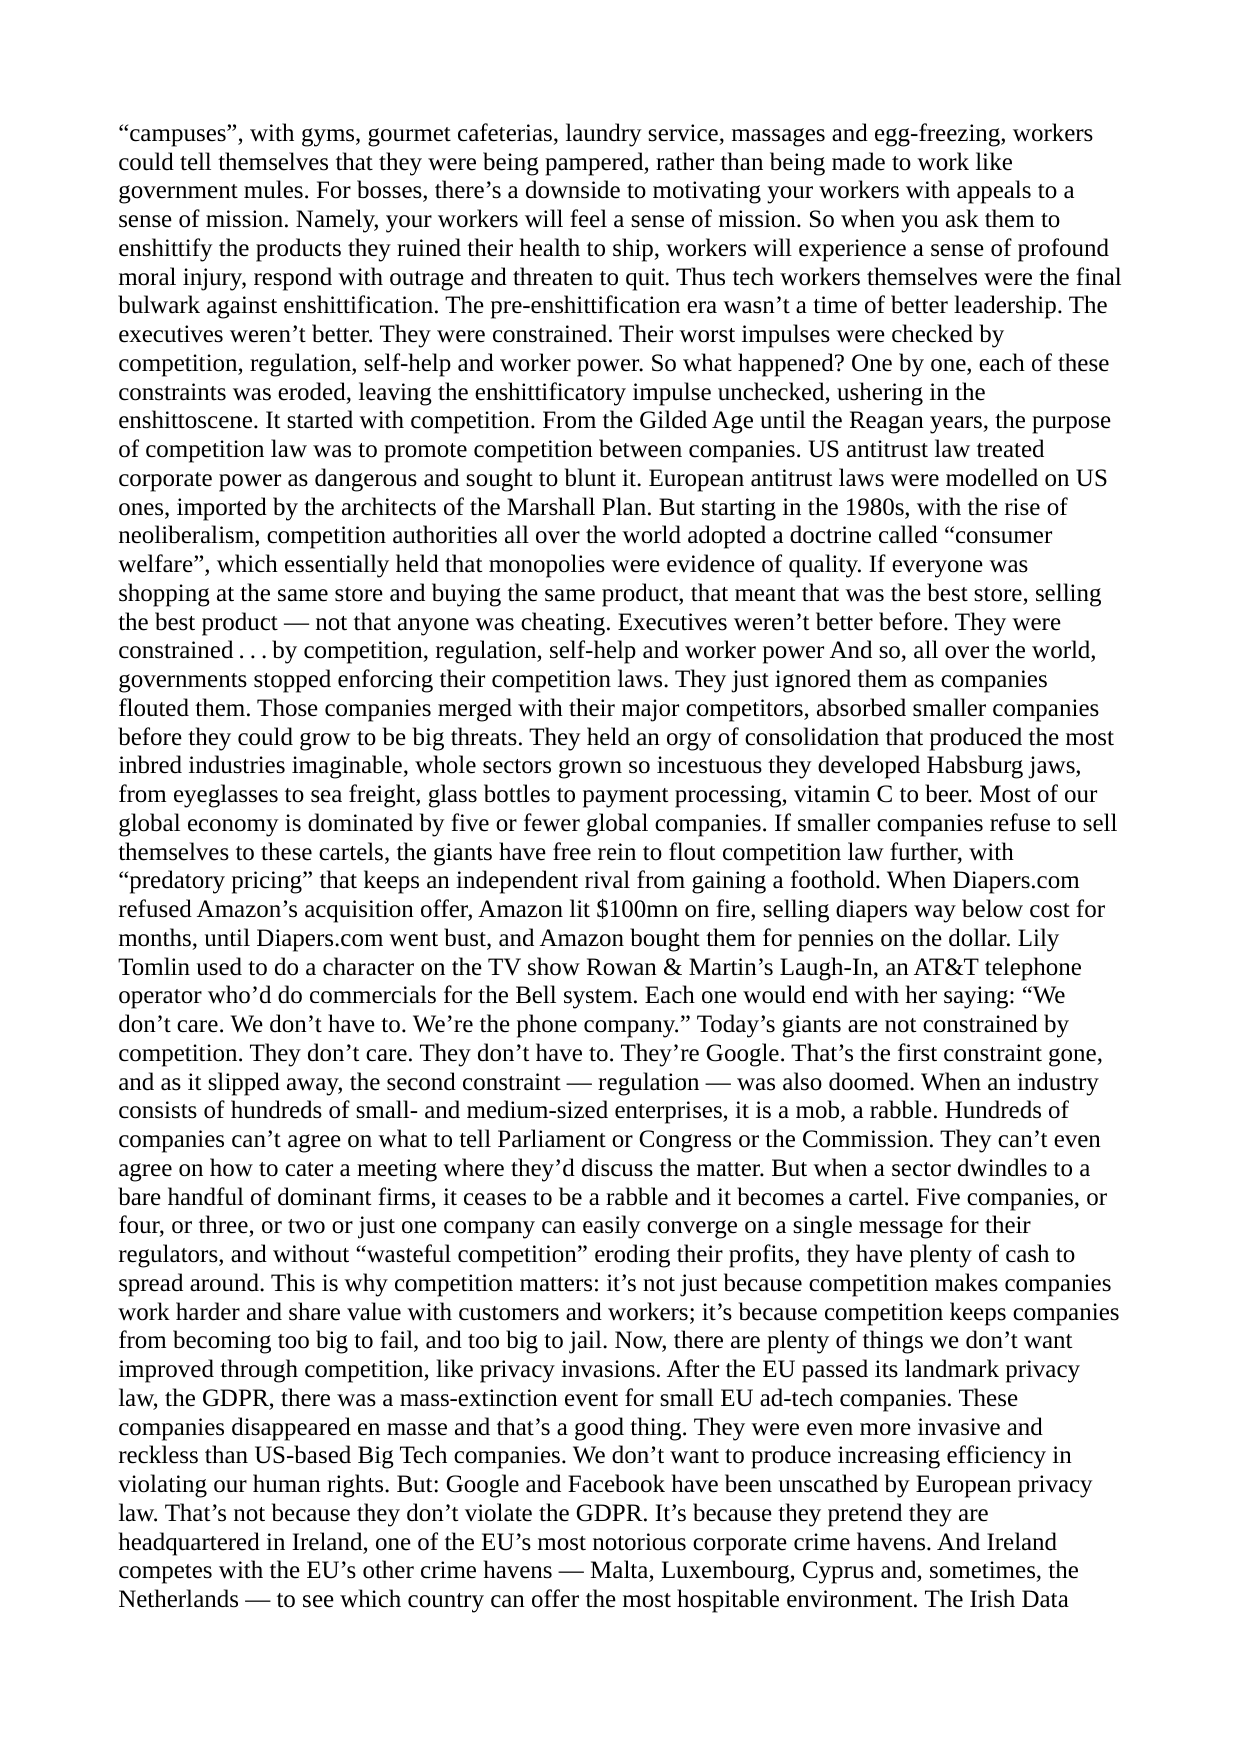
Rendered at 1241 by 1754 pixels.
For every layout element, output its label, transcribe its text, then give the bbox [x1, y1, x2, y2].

text “campuses”, with gyms, gourmet cafeterias, laundry service, massages and egg-freezing, workers could tell themselves that they were being pampered, rather than being made to work like government mules. For bosses, there’s a downside to motivating your workers with appeals to a sense of mission. Namely, your workers will feel a sense of mission. So when you ask them to enshittify the products they ruined their health to ship, workers will experience a sense of profound moral injury, respond with outrage and threaten to quit. Thus tech workers themselves were the final bulwark against enshittification. The pre-enshittification era wasn’t a time of better leadership. The executives weren’t better. They were constrained. Their worst impulses were checked by competition, regulation, self-help and worker power. So what happened? One by one, each of these constraints was eroded, leaving the enshittificatory impulse unchecked, ushering in the enshittoscene. It started with competition. From the Gilded Age until the Reagan years, the purpose of competition law was to promote competition between companies. US antitrust law treated corporate power as dangerous and sought to blunt it. European antitrust laws were modelled on US ones, imported by the architects of the Marshall Plan. But starting in the 1980s, with the rise of neoliberalism, competition authorities all over the world adopted a doctrine called “consumer welfare”, which essentially held that monopolies were evidence of quality. If everyone was shopping at the same store and buying the same product, that meant that was the best store, selling the best product — not that anyone was cheating. Executives weren’t better before. They were constrained . . . by competition, regulation, self-help and worker power And so, all over the world, governments stopped enforcing their competition laws. They just ignored them as companies flouted them. Those companies merged with their major competitors, absorbed smaller companies before they could grow to be big threats. They held an orgy of consolidation that produced the most inbred industries imaginable, whole sectors grown so incestuous they developed Habsburg jaws, from eyeglasses to sea freight, glass bottles to payment processing, vitamin C to beer. Most of our global economy is dominated by five or fewer global companies. If smaller companies refuse to sell themselves to these cartels, the giants have free rein to flout competition law further, with “predatory pricing” that keeps an independent rival from gaining a foothold. When Diapers.com refused Amazon’s acquisition offer, Amazon lit $100mn on fire, selling diapers way below cost for months, until Diapers.com went bust, and Amazon bought them for pennies on the dollar. Lily Tomlin used to do a character on the TV show Rowan & Martin’s Laugh-In, an AT&T telephone operator who’d do commercials for the Bell system. Each one would end with her saying: “We don’t care. We don’t have to. We’re the phone company.” Today’s giants are not constrained by competition. They don’t care. They don’t have to. They’re Google. That’s the first constraint gone, and as it slipped away, the second constraint — regulation — was also doomed. When an industry consists of hundreds of small- and medium-sized enterprises, it is a mob, a rabble. Hundreds of companies can’t agree on what to tell Parliament or Congress or the Commission. They can’t even agree on how to cater a meeting where they’d discuss the matter. But when a sector dwindles to a bare handful of dominant firms, it ceases to be a rabble and it becomes a cartel. Five companies, or four, or three, or two or just one company can easily converge on a single message for their regulators, and without “wasteful competition” eroding their profits, they have plenty of cash to spread around. This is why competition matters: it’s not just because competition makes companies work harder and share value with customers and workers; it’s because competition keeps companies from becoming too big to fail, and too big to jail. Now, there are plenty of things we don’t want improved through competition, like privacy invasions. After the EU passed its landmark privacy law, the GDPR, there was a mass-extinction event for small EU ad-tech companies. These companies disappeared en masse and that’s a good thing. They were even more invasive and reckless than US-based Big Tech companies. We don’t want to produce increasing efficiency in violating our human rights. But: Google and Facebook have been unscathed by European privacy law. That’s not because they don’t violate the GDPR. It’s because they pretend they are headquartered in Ireland, one of the EU’s most notorious corporate crime havens. And Ireland competes with the EU’s other crime havens — Malta, Luxembourg, Cyprus and, sometimes, the Netherlands — to see which country can offer the most hospitable environment. The Irish Data [118, 118, 1122, 1613]
